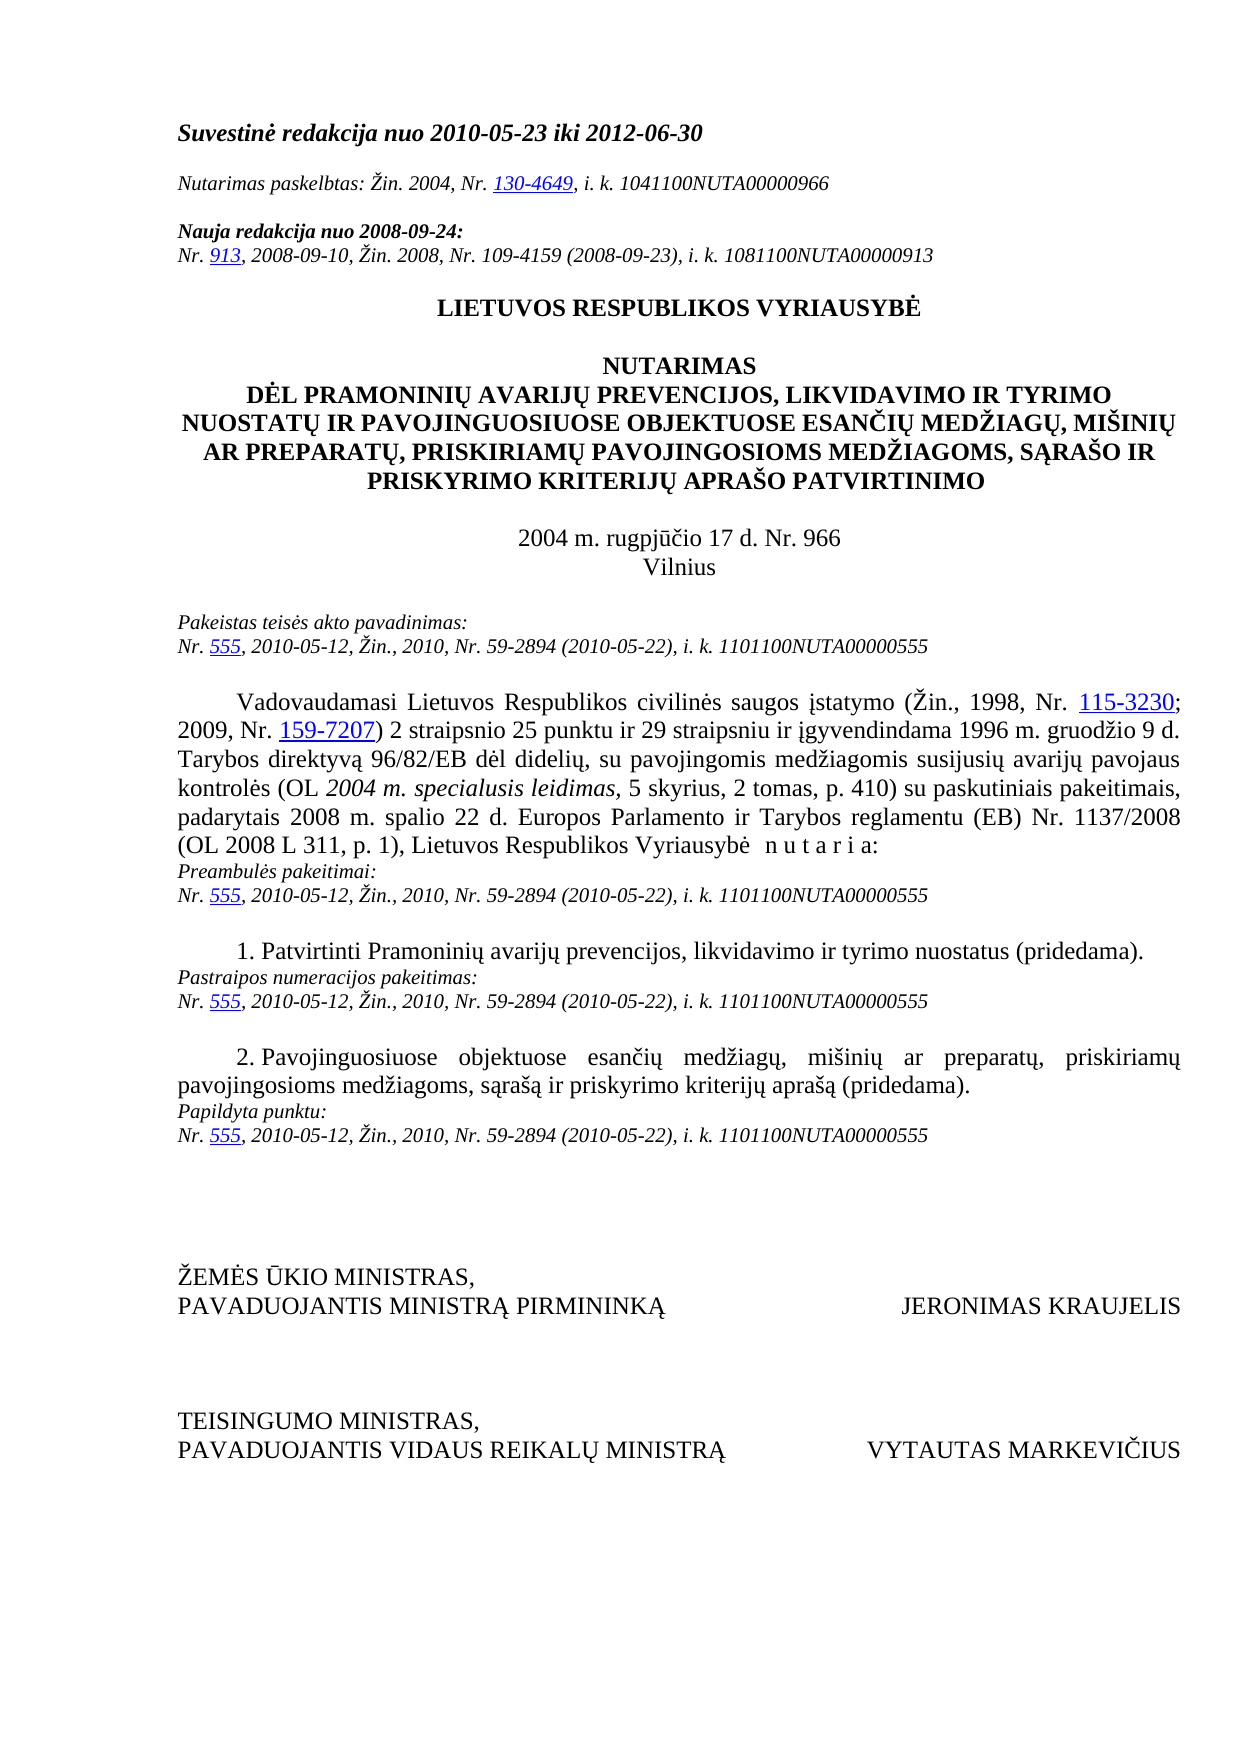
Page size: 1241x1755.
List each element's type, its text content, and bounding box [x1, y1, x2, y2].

text ŽEMĖS ŪKIO MINISTRAS, [177, 1262, 1181, 1291]
text 2004 m. rugpjūčio 17 d. Nr. 966 [177, 523, 1181, 552]
text PAVADUOJANTIS VIDAUS REIKALŲ MINISTRĄ VYTAUTAS MARKEVIČIUS [177, 1435, 1181, 1463]
text Vilnius [177, 552, 1181, 581]
text Preambulės pakeitimai: [177, 859, 1181, 883]
text Nr. 555, 2010-05-12, Žin., 2010, Nr. 59-2894 (2010-05-22), i. k. 1101100NUTA00000555 [177, 1123, 1181, 1147]
text Papildyta punktu: [177, 1099, 1181, 1123]
text TEISINGUMO MINISTRAS, [177, 1406, 1181, 1435]
text Pakeistas teisės akto pavadinimas: [177, 610, 1181, 634]
text Nr. 555, 2010-05-12, Žin., 2010, Nr. 59-2894 (2010-05-22), i. k. 1101100NUTA00000555 [177, 989, 1181, 1013]
text DĖL PRAMONINIŲ AVARIJŲ PREVENCIJOS, LIKVIDAVIMO IR TYRIMO NUOSTATŲ IR PAVOJINGUOSIUOSE OBJEKTUOSE ESANČIŲ MEDŽIAGŲ, MIŠINIŲ AR PREPARATŲ, PRISKIRIAMŲ PAVOJINGOSIOMS MEDŽIAGOMS, SĄRAŠO IR PRISKYRIMO KRITERIJŲ APRAŠO PATVIRTINIMO [177, 380, 1181, 495]
text 1. Patvirtinti Pramoninių avarijų prevencijos, likvidavimo ir tyrimo nuostatus (pridedama). [177, 936, 1181, 965]
text Suvestinė redakcija nuo 2010-05-23 iki 2012-06-30 [177, 118, 1181, 147]
text PAVADUOJANTIS MINISTRĄ PIRMININKĄ JERONIMAS KRAUJELIS [177, 1291, 1181, 1320]
text LIETUVOS RESPUBLIKOS VYRIAUSYBĖ [177, 293, 1181, 322]
text Vadovaudamasi Lietuvos Respublikos civilinės saugos įstatymo (Žin., 1998, Nr. 115-3230; 2009, Nr. 159-7207) 2 straipsnio 25 punktu ir 29 straipsniu ir įgyvendindama 1996 m. gruodžio 9 d. Tarybos direktyvą 96/82/EB dėl didelių, su pavojingomis medžiagomis susijusių avarijų pavojaus kontrolės (OL 2004 m. specialusis leidimas, 5 skyrius, 2 tomas, p. 410) su paskutiniais pakeitimais, padarytais 2008 m. spalio 22 d. Europos Parlamento ir Tarybos reglamentu (EB) Nr. 1137/2008 (OL 2008 L 311, p. 1), Lietuvos Respublikos Vyriausybė nutaria: [177, 687, 1181, 859]
text Nr. 913, 2008-09-10, Žin. 2008, Nr. 109-4159 (2008-09-23), i. k. 1081100NUTA00000913 [177, 243, 1181, 267]
text Nr. 555, 2010-05-12, Žin., 2010, Nr. 59-2894 (2010-05-22), i. k. 1101100NUTA00000555 [177, 634, 1181, 658]
text 2. Pavojinguosiuose objektuose esančių medžiagų, mišinių ar preparatų, priskiriamų pavojingosioms medžiagoms, sąrašą ir priskyrimo kriterijų aprašą (pridedama). [177, 1042, 1181, 1099]
text Nauja redakcija nuo 2008-09-24: [177, 219, 1181, 243]
text Pastraipos numeracijos pakeitimas: [177, 965, 1181, 989]
text Nr. 555, 2010-05-12, Žin., 2010, Nr. 59-2894 (2010-05-22), i. k. 1101100NUTA00000555 [177, 883, 1181, 907]
text Nutarimas paskelbtas: Žin. 2004, Nr. 130-4649, i. k. 1041100NUTA00000966 [177, 171, 1181, 195]
text NUTARIMAS [177, 351, 1181, 380]
